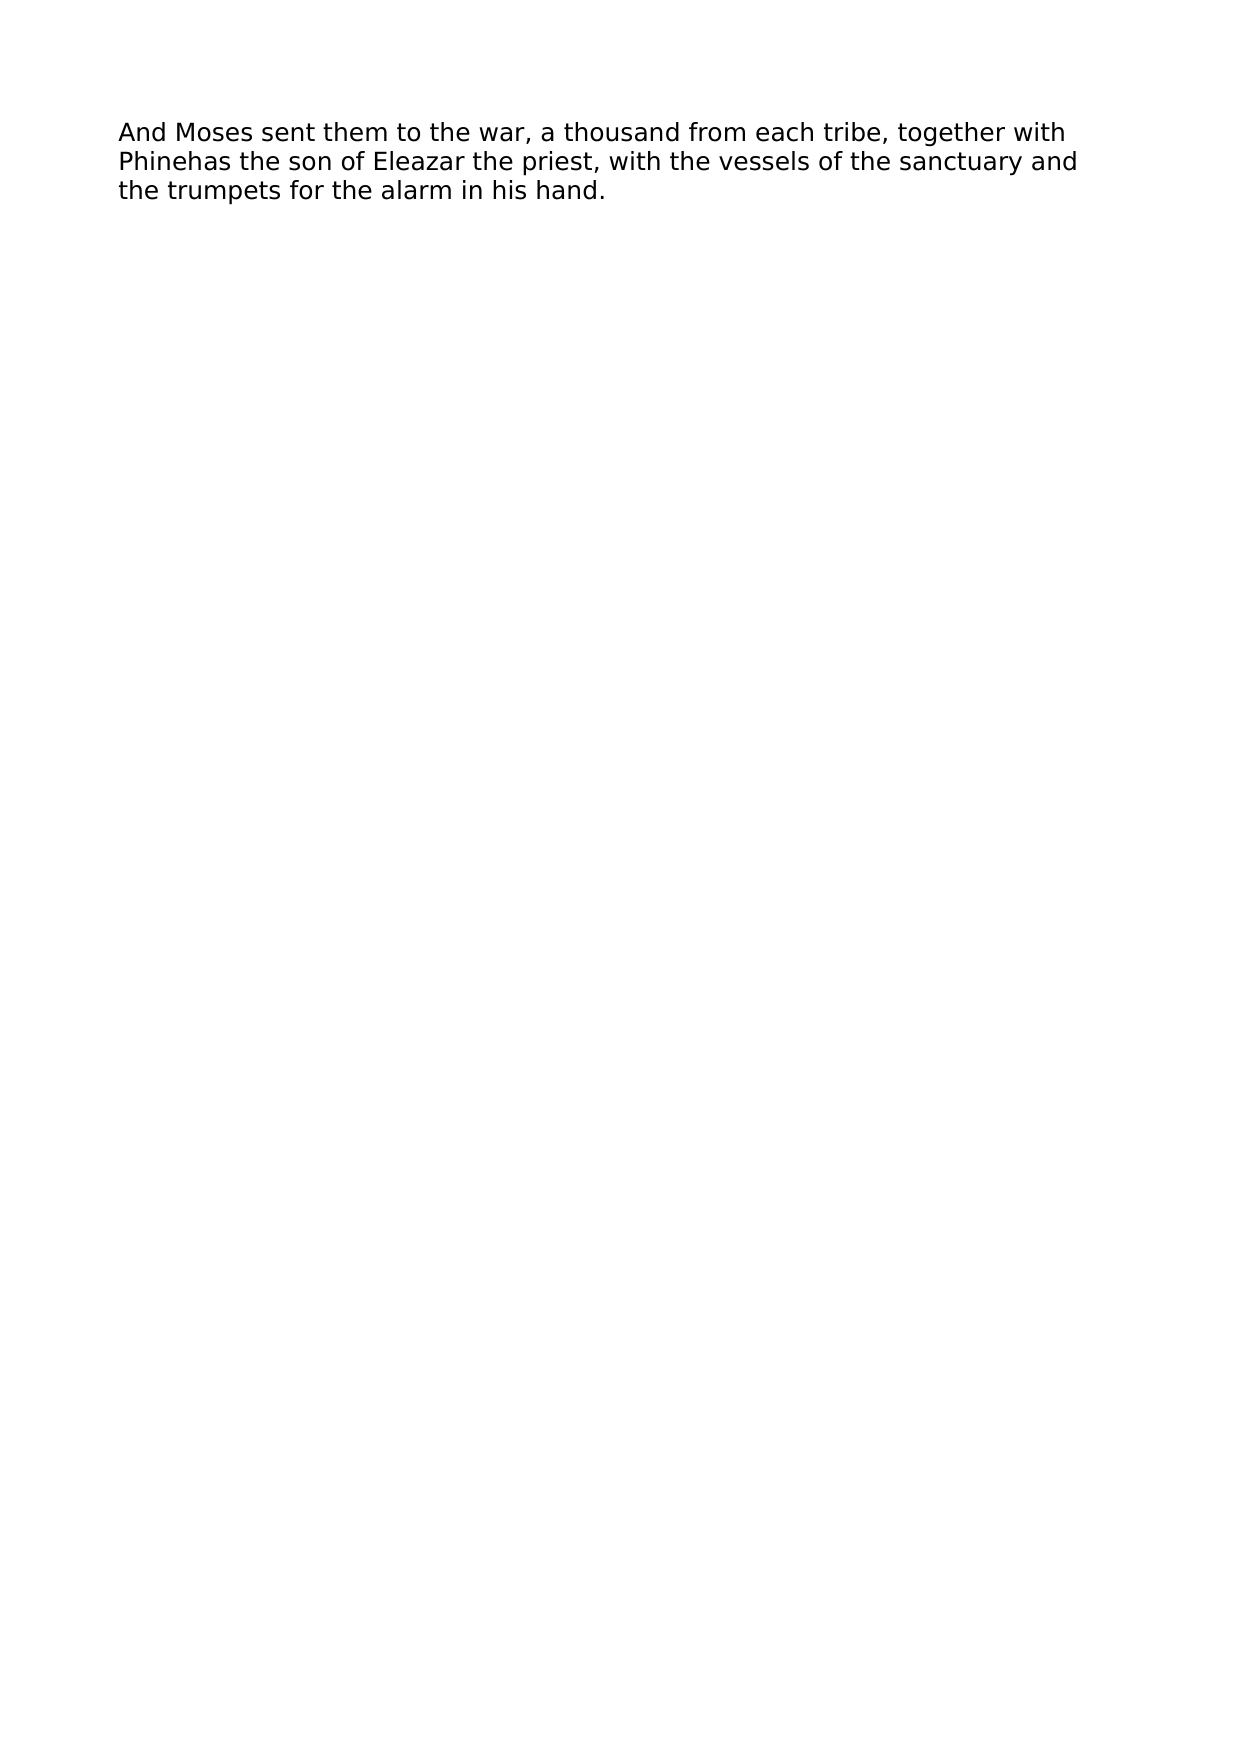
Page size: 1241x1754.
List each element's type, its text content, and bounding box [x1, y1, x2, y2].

text And Moses sent them to the war, a thousand from each tribe, together with Phinehas the son of Eleazar the priest, with the vessels of the sanctuary and the trumpets for the alarm in his hand. [118, 118, 1122, 206]
